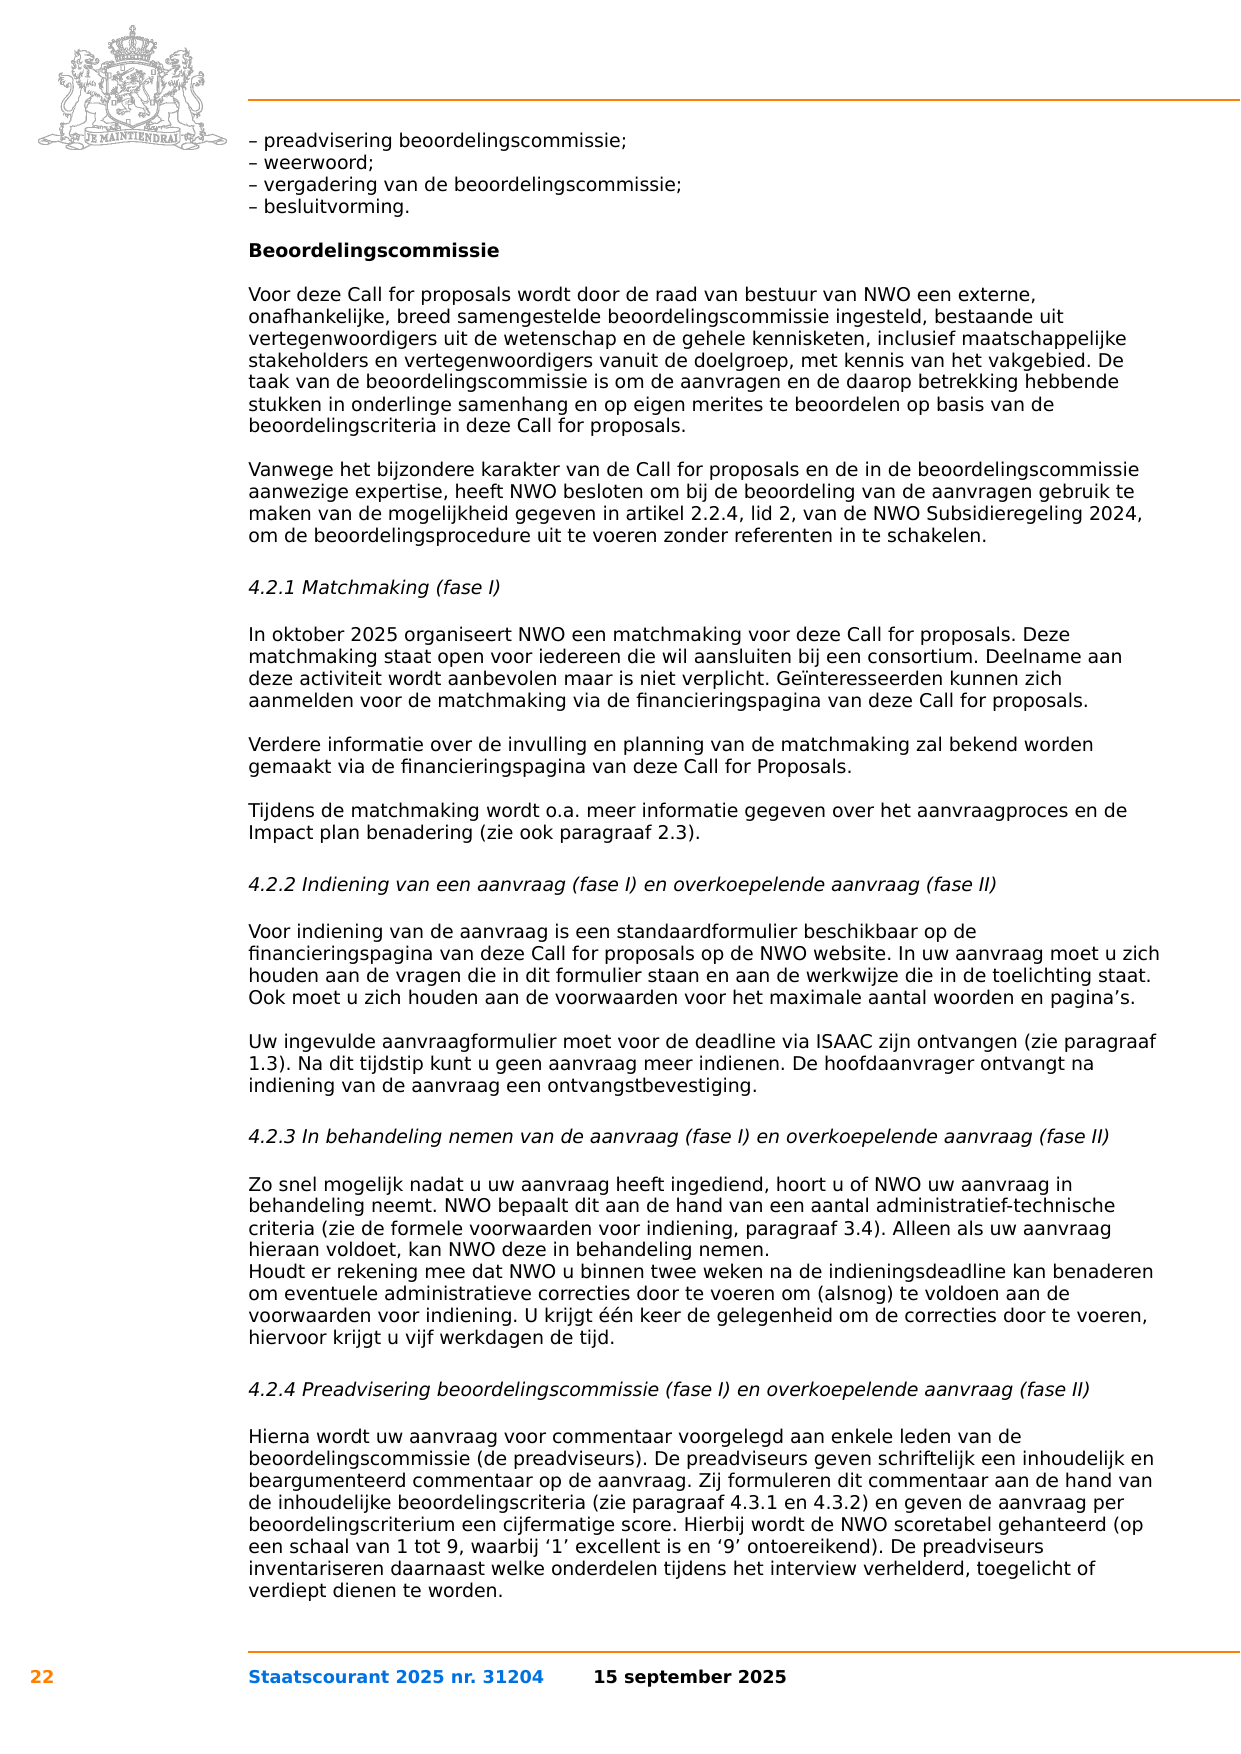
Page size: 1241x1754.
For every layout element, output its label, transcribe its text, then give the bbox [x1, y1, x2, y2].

subtitle Beoordelingscommissie [248, 240, 1163, 262]
subtitle 4.2.2 Indiening van een aanvraag (fase I) en overkoepelende aanvraag (fase II) [248, 874, 1163, 896]
text Zo snel mogelijk nadat u uw aanvraag heeft ingediend, hoort u of NWO uw aanvraag in behandeling neemt. NWO bepaalt dit aan de hand van een aantal administratief-technische criteria (zie de formele voorwaarden voor indiening, paragraaf 3.4). Alleen als uw aanvraag hieraan voldoet, kan NWO deze in behandeling nemen. [248, 1173, 1163, 1261]
subtitle 4.2.4 Preadvisering beoordelingscommissie (fase I) en overkoepelende aanvraag (fase II) [248, 1379, 1163, 1401]
text – vergadering van de beoordelingscommissie; [248, 174, 1163, 196]
text In oktober 2025 organiseert NWO een matchmaking voor deze Call for proposals. Deze matchmaking staat open voor iedereen die wil aansluiten bij een consortium. Deelname aan deze activiteit wordt aanbevolen maar is niet verplicht. Geïnteresseerden kunnen zich aanmelden voor de matchmaking via de financieringspagina van deze Call for proposals. [248, 624, 1163, 712]
text – preadvisering beoordelingscommissie; [248, 130, 1163, 152]
text – weerwoord; [248, 152, 1163, 174]
text Uw ingevulde aanvraagformulier moet voor de deadline via ISAAC zijn ontvangen (zie paragraaf 1.3). Na dit tijdstip kunt u geen aanvraag meer indienen. De hoofdaanvrager ontvangt na indiening van de aanvraag een ontvangstbevestiging. [248, 1031, 1163, 1096]
picture [38, 25, 227, 150]
text – besluitvorming. [248, 196, 1163, 218]
subtitle 4.2.1 Matchmaking (fase I) [248, 577, 1163, 599]
text Houdt er rekening mee dat NWO u binnen twee weken na de indieningsdeadline kan benaderen om eventuele administratieve correcties door te voeren om (alsnog) te voldoen aan de voorwaarden voor indiening. U krijgt één keer de gelegenheid om de correcties door te voeren, hiervoor krijgt u vijf werkdagen de tijd. [248, 1261, 1163, 1349]
text Vanwege het bijzondere karakter van de Call for proposals en de in de beoordelingscommissie aanwezige expertise, heeft NWO besloten om bij de beoordeling van de aanvragen gebruik te maken van de mogelijkheid gegeven in artikel 2.2.4, lid 2, van de NWO Subsidieregeling 2024, om de beoordelingsprocedure uit te voeren zonder referenten in te schakelen. [248, 459, 1163, 547]
text Voor deze Call for proposals wordt door de raad van bestuur van NWO een externe, onafhankelijke, breed samengestelde beoordelingscommissie ingesteld, bestaande uit vertegenwoordigers uit de wetenschap en de gehele kennisketen, inclusief maatschappelijke stakeholders en vertegenwoordigers vanuit de doelgroep, met kennis van het vakgebied. De taak van de beoordelingscommissie is om de aanvragen en de daarop betrekking hebbende stukken in onderlinge samenhang en op eigen merites te beoordelen op basis van de beoordelingscriteria in deze Call for proposals. [248, 283, 1163, 437]
text Hierna wordt uw aanvraag voor commentaar voorgelegd aan enkele leden van de beoordelingscommissie (de preadviseurs). De preadviseurs geven schriftelijk een inhoudelijk en beargumenteerd commentaar op de aanvraag. Zij formuleren dit commentaar aan de hand van de inhoudelijke beoordelingscriteria (zie paragraaf 4.3.1 en 4.3.2) en geven de aanvraag per beoordelingscriterium een cijfermatige score. Hierbij wordt de NWO scoretabel gehanteerd (op een schaal van 1 tot 9, waarbij ‘1’ excellent is en ‘9’ ontoereikend). De preadviseurs inventariseren daarnaast welke onderdelen tijdens het interview verhelderd, toegelicht of verdiept dienen te worden. [248, 1426, 1163, 1602]
subtitle 4.2.3 In behandeling nemen van de aanvraag (fase I) en overkoepelende aanvraag (fase II) [248, 1126, 1163, 1148]
text Tijdens de matchmaking wordt o.a. meer informatie gegeven over het aanvraagproces en de Impact plan benadering (zie ook paragraaf 2.3). [248, 800, 1163, 844]
text Verdere informatie over de invulling en planning van de matchmaking zal bekend worden gemaakt via de financieringspagina van deze Call for Proposals. [248, 734, 1163, 778]
text Voor indiening van de aanvraag is een standaardformulier beschikbaar op de financieringspagina van deze Call for proposals op de NWO website. In uw aanvraag moet u zich houden aan de vragen die in dit formulier staan en aan de werkwijze die in de toelichting staat. Ook moet u zich houden aan de voorwaarden voor het maximale aantal woorden en pagina’s. [248, 921, 1163, 1009]
